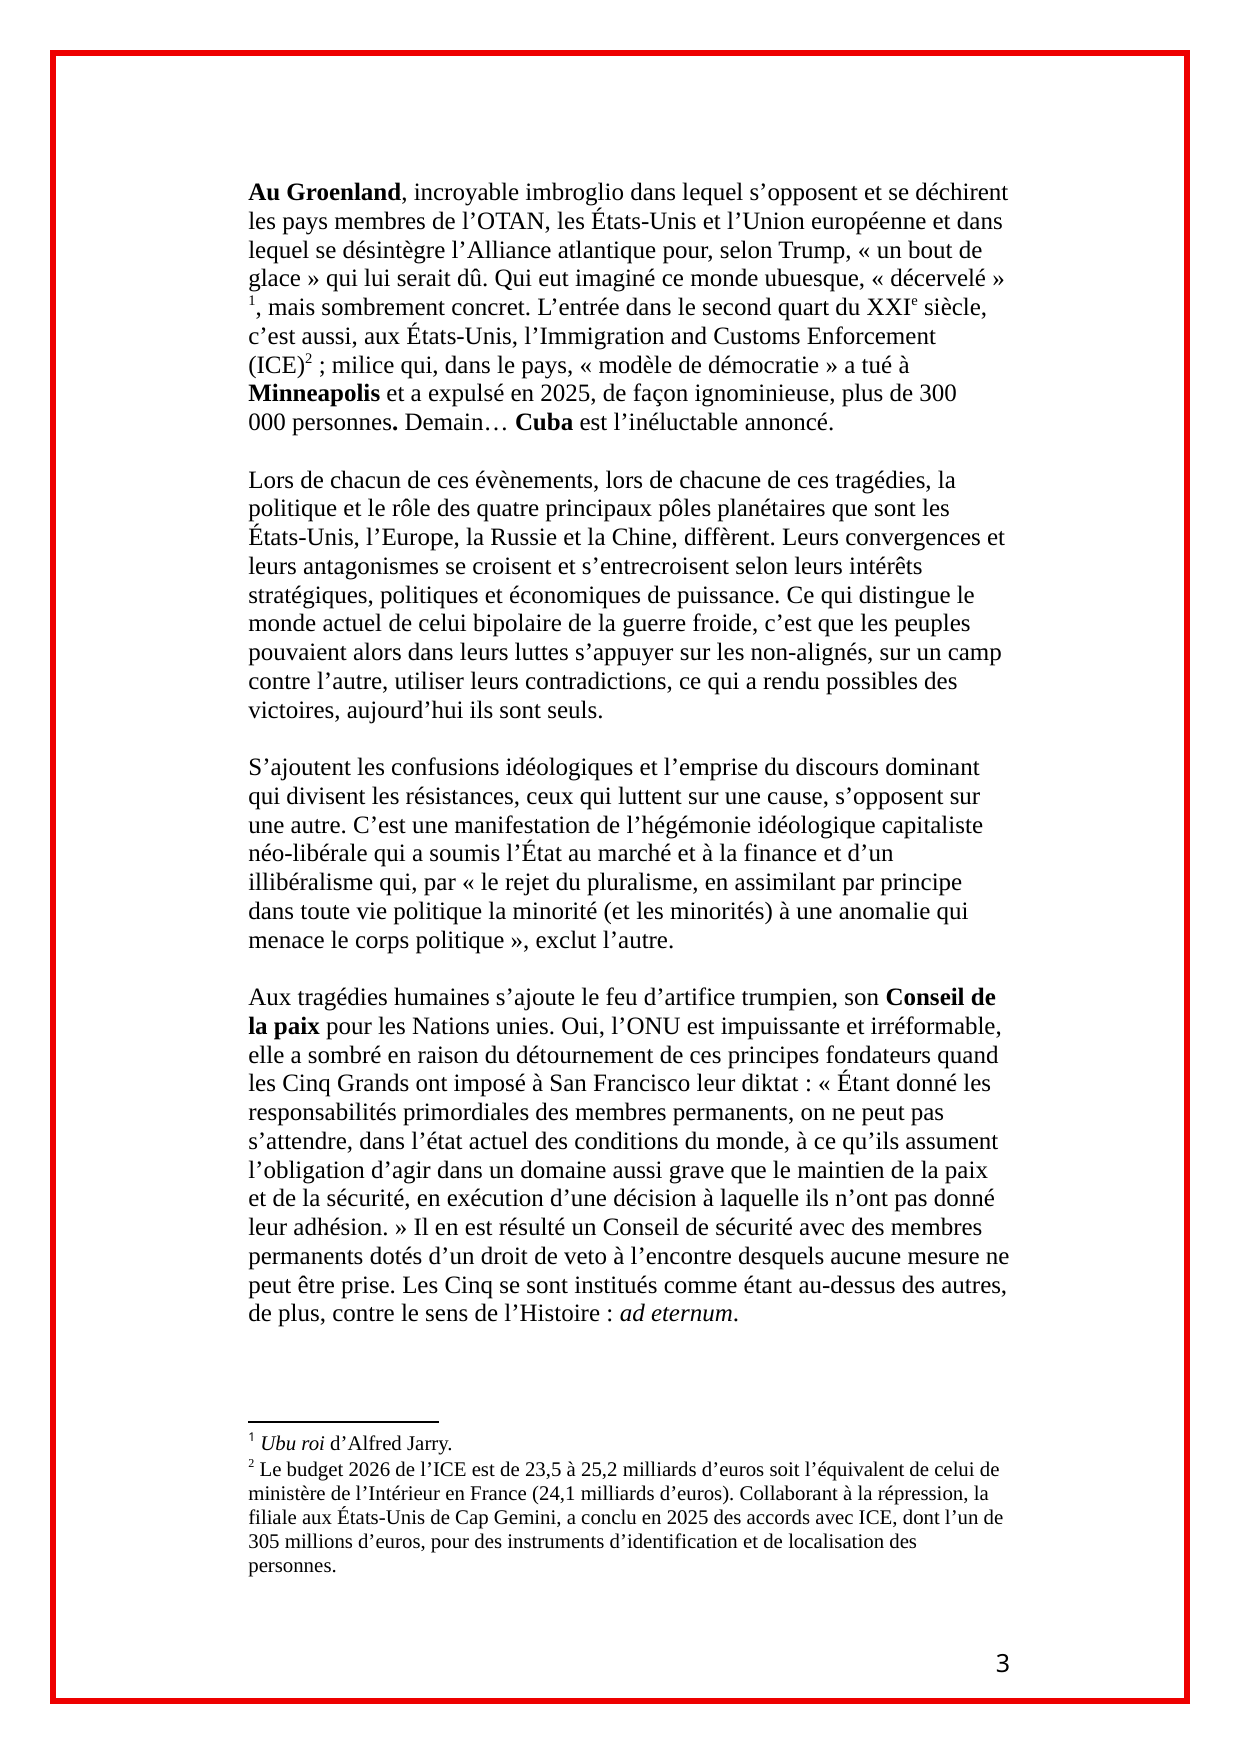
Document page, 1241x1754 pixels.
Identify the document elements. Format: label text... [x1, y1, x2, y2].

text Le budget 2026 de l’ICE est de 23,5 à 25,2 milliards d’euros soit l’équivalent de celui de ministère de l’Intérieur en France (24,1 milliards d’euros). Collaborant à la répression, la filiale aux États-Unis de Cap Gemini, a conclu en 2025 des accords avec ICE, dont l’un de 305 millions d’euros, pour des instruments d’identification et de localisation des personnes. [248, 1456, 1010, 1577]
text Lors de chacun de ces évènements, lors de chacune de ces tragédies, la politique et le rôle des quatre principaux pôles planétaires que sont les États-Unis, l’Europe, la Russie et la Chine, diffèrent. Leurs convergences et leurs antagonismes se croisent et s’entrecroisent selon leurs intérêts stratégiques, politiques et économiques de puissance. Ce qui distingue le monde actuel de celui bipolaire de la guerre froide, c’est que les peuples pouvaient alors dans leurs luttes s’appuyer sur les non-alignés, sur un camp contre l’autre, utiliser leurs contradictions, ce qui a rendu possibles des victoires, aujourd’hui ils sont seuls. [248, 465, 1010, 723]
text S’ajoutent les confusions idéologiques et l’emprise du discours dominant qui divisent les résistances, ceux qui luttent sur une cause, s’opposent sur une autre. C’est une manifestation de l’hégémonie idéologique capitaliste néo-libérale qui a soumis l’État au marché et à la finance et d’un illibéralisme qui, par « le rejet du pluralisme, en assimilant par principe dans toute vie politique la minorité (et les minorités) à une anomalie qui menace le corps politique », exclut l’autre. [248, 752, 1010, 953]
text Ubu roi d’Alfred Jarry. [248, 1428, 1010, 1456]
text Au Groenland, incroyable imbroglio dans lequel s’opposent et se déchirent les pays membres de l’OTAN, les États-Unis et l’Union européenne et dans lequel se désintègre l’Alliance atlantique pour, selon Trump, « un bout de glace » qui lui serait dû. Qui eut imaginé ce monde ubuesque, « décervelé » , mais sombrement concret. L’entrée dans le second quart du XXIe siècle, c’est aussi, aux États-Unis, l’Immigration and Customs Enforcement (ICE) ; milice qui, dans le pays, « modèle de démocratie » a tué à Minneapolis et a expulsé en 2025, de façon ignominieuse, plus de 300 000 personnes. Demain… Cuba est l’inéluctable annoncé. [248, 177, 1010, 436]
text Aux tragédies humaines s’ajoute le feu d’artifice trumpien, son Conseil de la paix pour les Nations unies. Oui, l’ONU est impuissante et irréformable, elle a sombré en raison du détournement de ces principes fondateurs quand les Cinq Grands ont imposé à San Francisco leur diktat : « Étant donné les responsabilités primordiales des membres permanents, on ne peut pas s’attendre, dans l’état actuel des conditions du monde, à ce qu’ils assument l’obligation d’agir dans un domaine aussi grave que le maintien de la paix et de la sécurité, en exécution d’une décision à laquelle ils n’ont pas donné leur adhésion. » Il en est résulté un Conseil de sécurité avec des membres permanents dotés d’un droit de veto à l’encontre desquels aucune mesure ne peut être prise. Les Cinq se sont institués comme étant au-dessus des autres, de plus, contre le sens de l’Histoire : ad eternum. [248, 982, 1010, 1327]
